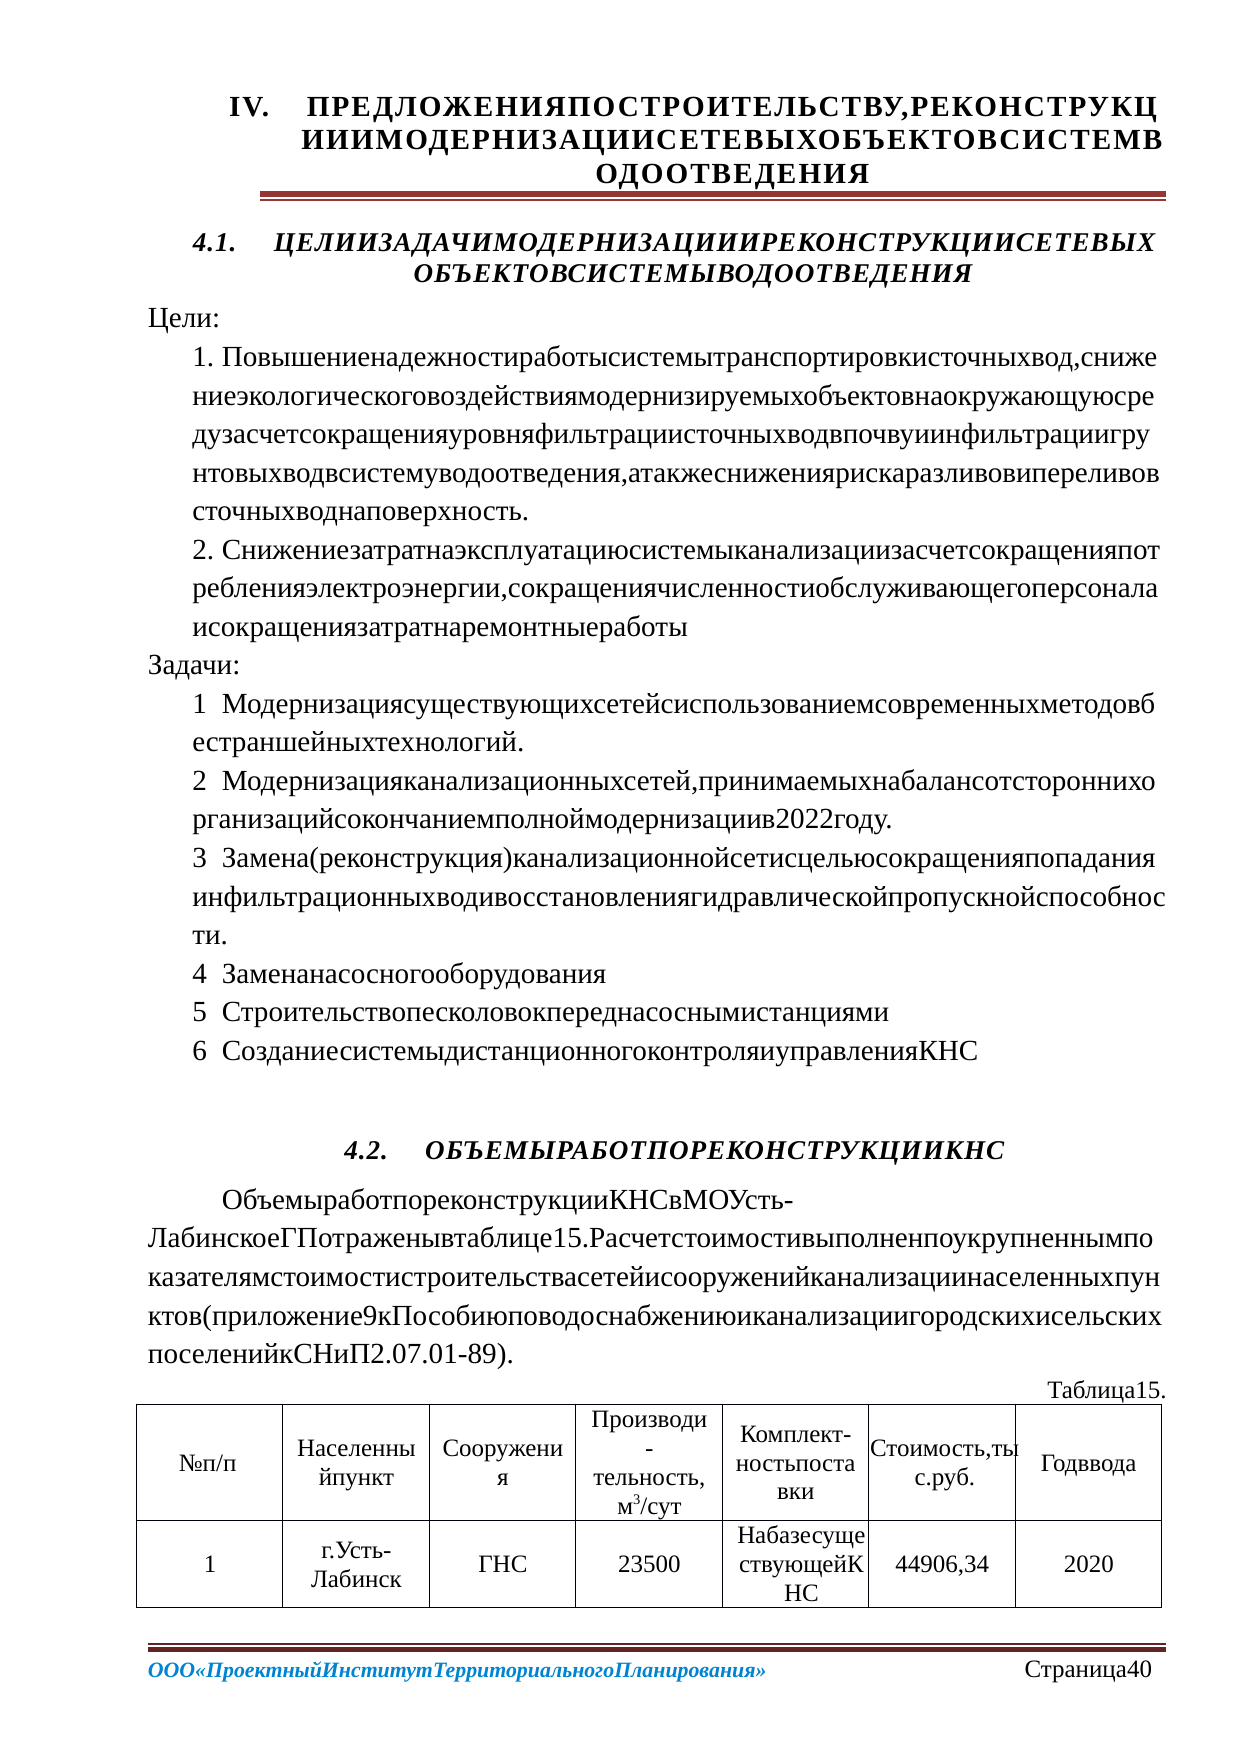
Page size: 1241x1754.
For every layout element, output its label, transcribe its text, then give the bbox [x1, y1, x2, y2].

table_cell НабазесуществующейКНС [723, 1521, 868, 1607]
table_header Сооружения [430, 1405, 575, 1519]
text Цели: [148, 301, 1166, 334]
table_cell ГНС [430, 1521, 575, 1607]
table_header №п/п [137, 1405, 282, 1519]
table_cell 2020 [1016, 1521, 1161, 1607]
list Замена(реконструкция)канализационнойсетисцельюсокращенияпопаданияинфильтрационныхводивосстановлениягидравлическойпропускнойспособности. [192, 840, 1166, 951]
list Целиизадачимодернизациииреконструкциисетевыхобъектовсистемыводоотведения [185, 226, 1166, 288]
list СозданиесистемыдистанционногоконтроляиуправленияКНС [192, 1033, 1166, 1066]
list Повышениенадежностиработысистемытранспортировкисточныхвод,снижениеэкологическоговоздействиямодернизируемыхобъектовнаокружающуюсредузасчетсокращенияуровняфильтрациисточныхводвпочвуиинфильтрациигрунтовыхводвсистемуводоотведения,атакжеснижениярискаразливовипереливовсточныхводнаповерхность. [192, 339, 1166, 527]
list ОбъемыработпореконструкцииКНС [185, 1134, 1166, 1165]
list Модернизацияканализационныхсетей,принимаемыхнабалансотстороннихорганизацийсокончаниемполноймодернизациив2022году. [192, 763, 1166, 835]
list Модернизациясуществующихсетейсиспользованиемсовременныхметодовбестраншейныхтехнологий. [192, 686, 1166, 758]
table_header Производи-тельность,м3/сут [576, 1405, 722, 1519]
table_cell 23500 [576, 1521, 722, 1607]
table_cell г.Усть-Лабинск [283, 1521, 429, 1607]
list Заменанасосногооборудования [192, 956, 1166, 989]
table_header Комплект-ностьпоставки [723, 1405, 868, 1519]
text Задачи: [148, 647, 1166, 681]
list Снижениезатратнаэксплуатациюсистемыканализациизасчетсокращенияпотребленияэлектроэнергии,сокращениячисленностиобслуживающегоперсоналаисокращениязатратнаремонтныеработы [192, 532, 1166, 642]
text Таблица15. [223, 1375, 1166, 1403]
table_cell 1 [137, 1521, 282, 1607]
text ОбъемыработпореконструкцииКНСвМОУсть-ЛабинскоеГПотраженывтаблице15.Расчетстоимостивыполненпоукрупненнымпоказателямстоимостистроительствасетейисооруженийканализациинаселенныхпунктов(приложение9кПособиюповодоснабжениюиканализациигородскихисельскихпоселенийкСНиП2.07.01-89). [148, 1182, 1166, 1370]
table_header Стоимость,тыс.руб. [869, 1405, 1015, 1519]
list Строительствопесколовокпереднасоснымистанциями [192, 994, 1166, 1028]
subtitle Предложенияпостроительству,реконструкцииимодернизациисетевыхобъектовсистемводоотведения [260, 89, 1166, 191]
table_header Годввода [1016, 1405, 1161, 1519]
table_cell 44906,34 [869, 1521, 1015, 1607]
table_header Населенныйпункт [283, 1405, 429, 1519]
